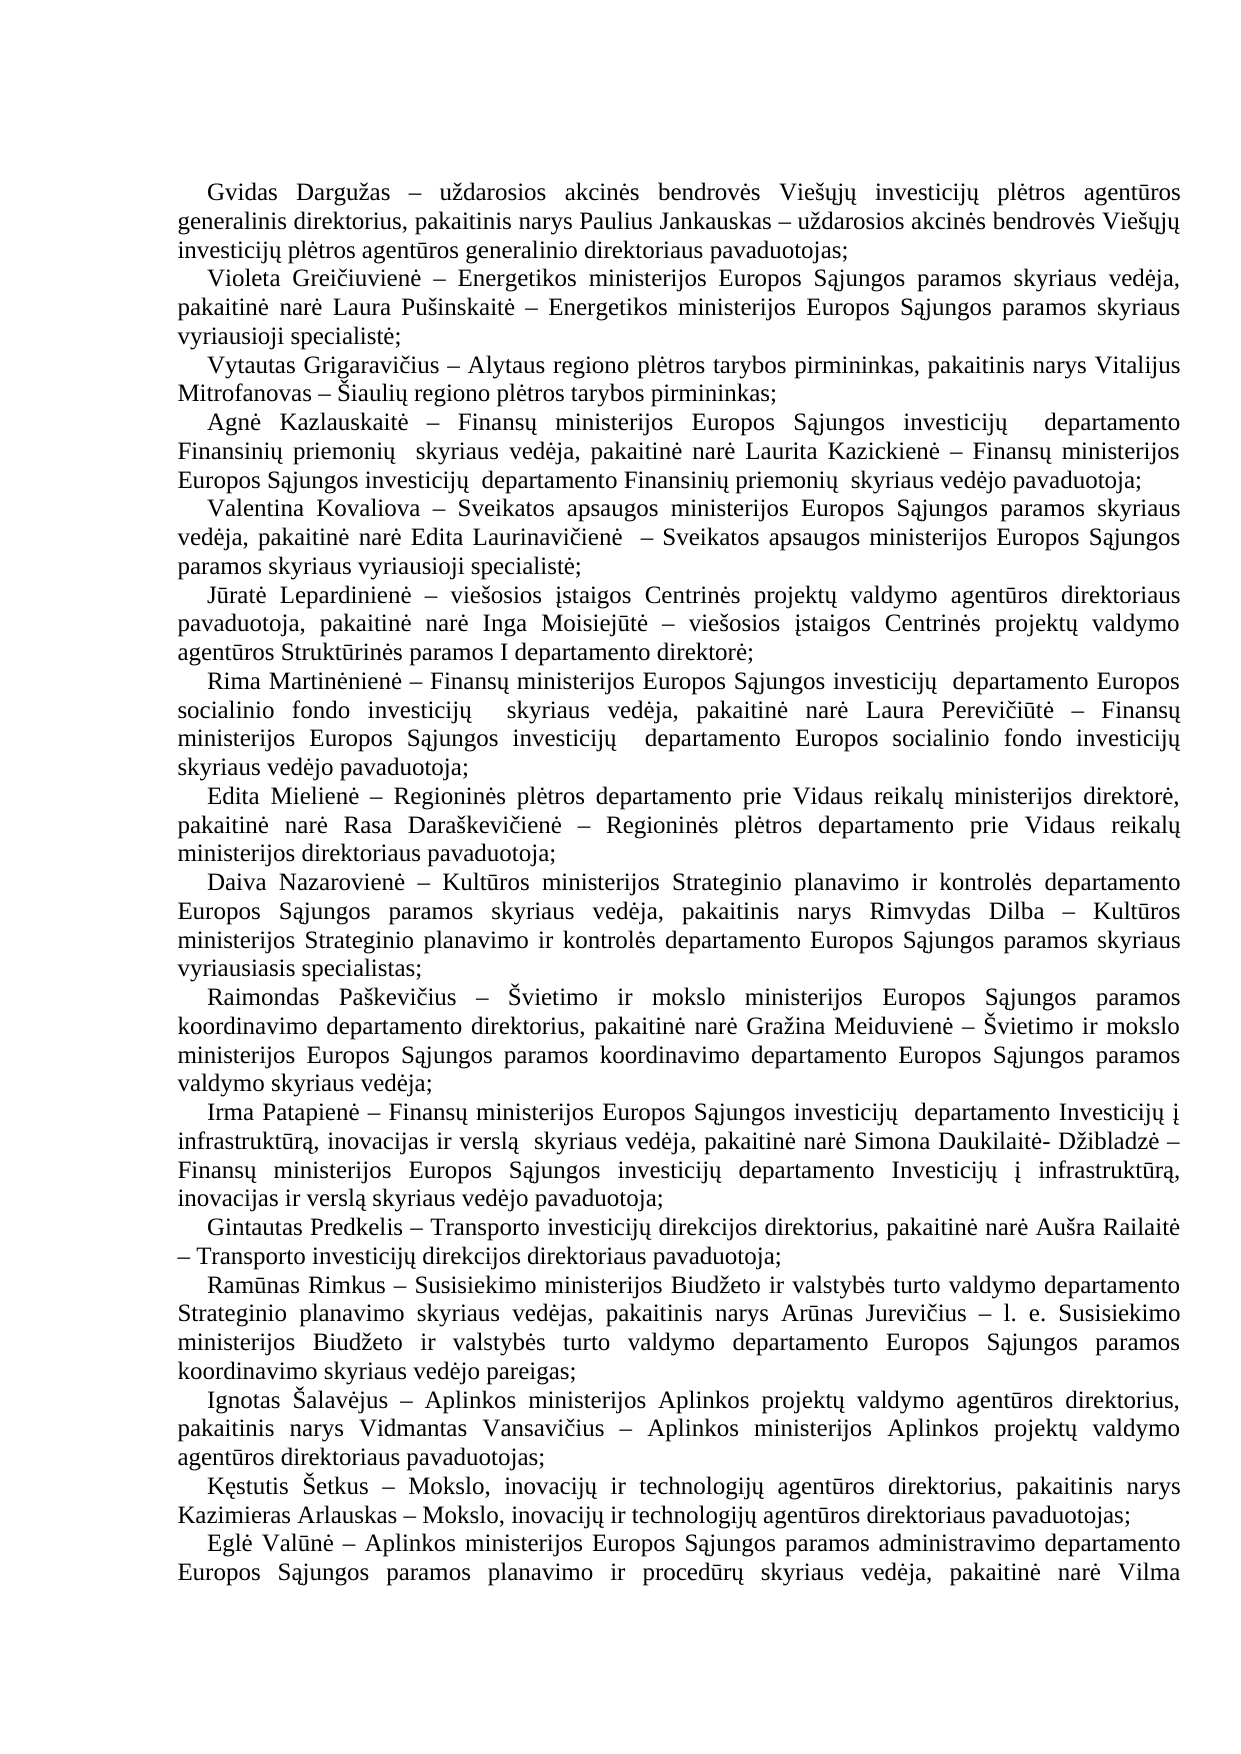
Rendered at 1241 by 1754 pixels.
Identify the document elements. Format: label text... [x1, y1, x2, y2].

text Kęstutis Šetkus – Mokslo, inovacijų ir technologijų agentūros direktorius, pakaitinis narys Kazimieras Arlauskas – Mokslo, inovacijų ir technologijų agentūros direktoriaus pavaduotojas; [177, 1471, 1181, 1528]
text Valentina Kovaliova – Sveikatos apsaugos ministerijos Europos Sąjungos paramos skyriaus vedėja, pakaitinė narė Edita Laurinavičienė – Sveikatos apsaugos ministerijos Europos Sąjungos paramos skyriaus vyriausioji specialistė; [177, 493, 1181, 580]
text Eglė Valūnė – Aplinkos ministerijos Europos Sąjungos paramos administravimo departamento Europos Sąjungos paramos planavimo ir procedūrų skyriaus vedėja, pakaitinė narė Vilma [177, 1528, 1181, 1586]
text Vytautas Grigaravičius – Alytaus regiono plėtros tarybos pirmininkas, pakaitinis narys Vitalijus Mitrofanovas – Šiaulių regiono plėtros tarybos pirmininkas; [177, 350, 1181, 407]
text Ignotas Šalavėjus – Aplinkos ministerijos Aplinkos projektų valdymo agentūros direktorius, pakaitinis narys Vidmantas Vansavičius – Aplinkos ministerijos Aplinkos projektų valdymo agentūros direktoriaus pavaduotojas; [177, 1385, 1181, 1471]
text Daiva Nazarovienė – Kultūros ministerijos Strateginio planavimo ir kontrolės departamento Europos Sąjungos paramos skyriaus vedėja, pakaitinis narys Rimvydas Dilba – Kultūros ministerijos Strateginio planavimo ir kontrolės departamento Europos Sąjungos paramos skyriaus vyriausiasis specialistas; [177, 867, 1181, 982]
text Edita Mielienė – Regioninės plėtros departamento prie Vidaus reikalų ministerijos direktorė, pakaitinė narė Rasa Daraškevičienė – Regioninės plėtros departamento prie Vidaus reikalų ministerijos direktoriaus pavaduotoja; [177, 781, 1181, 867]
text Jūratė Lepardinienė – viešosios įstaigos Centrinės projektų valdymo agentūros direktoriaus pavaduotoja, pakaitinė narė Inga Moisiejūtė – viešosios įstaigos Centrinės projektų valdymo agentūros Struktūrinės paramos I departamento direktorė; [177, 580, 1181, 666]
text Raimondas Paškevičius – Švietimo ir mokslo ministerijos Europos Sąjungos paramos koordinavimo departamento direktorius, pakaitinė narė Gražina Meiduvienė – Švietimo ir mokslo ministerijos Europos Sąjungos paramos koordinavimo departamento Europos Sąjungos paramos valdymo skyriaus vedėja; [177, 982, 1181, 1097]
text Agnė Kazlauskaitė – Finansų ministerijos Europos Sąjungos investicijų departamento Finansinių priemonių skyriaus vedėja, pakaitinė narė Laurita Kazickienė – Finansų ministerijos Europos Sąjungos investicijų departamento Finansinių priemonių skyriaus vedėjo pavaduotoja; [177, 407, 1181, 493]
text Gvidas Dargužas – uždarosios akcinės bendrovės Viešųjų investicijų plėtros agentūros generalinis direktorius, pakaitinis narys Paulius Jankauskas – uždarosios akcinės bendrovės Viešųjų investicijų plėtros agentūros generalinio direktoriaus pavaduotojas; [177, 177, 1181, 263]
text Violeta Greičiuvienė – Energetikos ministerijos Europos Sąjungos paramos skyriaus vedėja, pakaitinė narė Laura Pušinskaitė – Energetikos ministerijos Europos Sąjungos paramos skyriaus vyriausioji specialistė; [177, 263, 1181, 350]
text Ramūnas Rimkus – Susisiekimo ministerijos Biudžeto ir valstybės turto valdymo departamento Strateginio planavimo skyriaus vedėjas, pakaitinis narys Arūnas Jurevičius – l. e. Susisiekimo ministerijos Biudžeto ir valstybės turto valdymo departamento Europos Sąjungos paramos koordinavimo skyriaus vedėjo pareigas; [177, 1270, 1181, 1385]
text Irma Patapienė – Finansų ministerijos Europos Sąjungos investicijų departamento Investicijų į infrastruktūrą, inovacijas ir verslą skyriaus vedėja, pakaitinė narė Simona Daukilaitė- Džibladzė – Finansų ministerijos Europos Sąjungos investicijų departamento Investicijų į infrastruktūrą, inovacijas ir verslą skyriaus vedėjo pavaduotoja; [177, 1097, 1181, 1212]
text Rima Martinėnienė – Finansų ministerijos Europos Sąjungos investicijų departamento Europos socialinio fondo investicijų skyriaus vedėja, pakaitinė narė Laura Perevičiūtė – Finansų ministerijos Europos Sąjungos investicijų departamento Europos socialinio fondo investicijų skyriaus vedėjo pavaduotoja; [177, 666, 1181, 781]
text Gintautas Predkelis – Transporto investicijų direkcijos direktorius, pakaitinė narė Aušra Railaitė – Transporto investicijų direkcijos direktoriaus pavaduotoja; [177, 1212, 1181, 1270]
